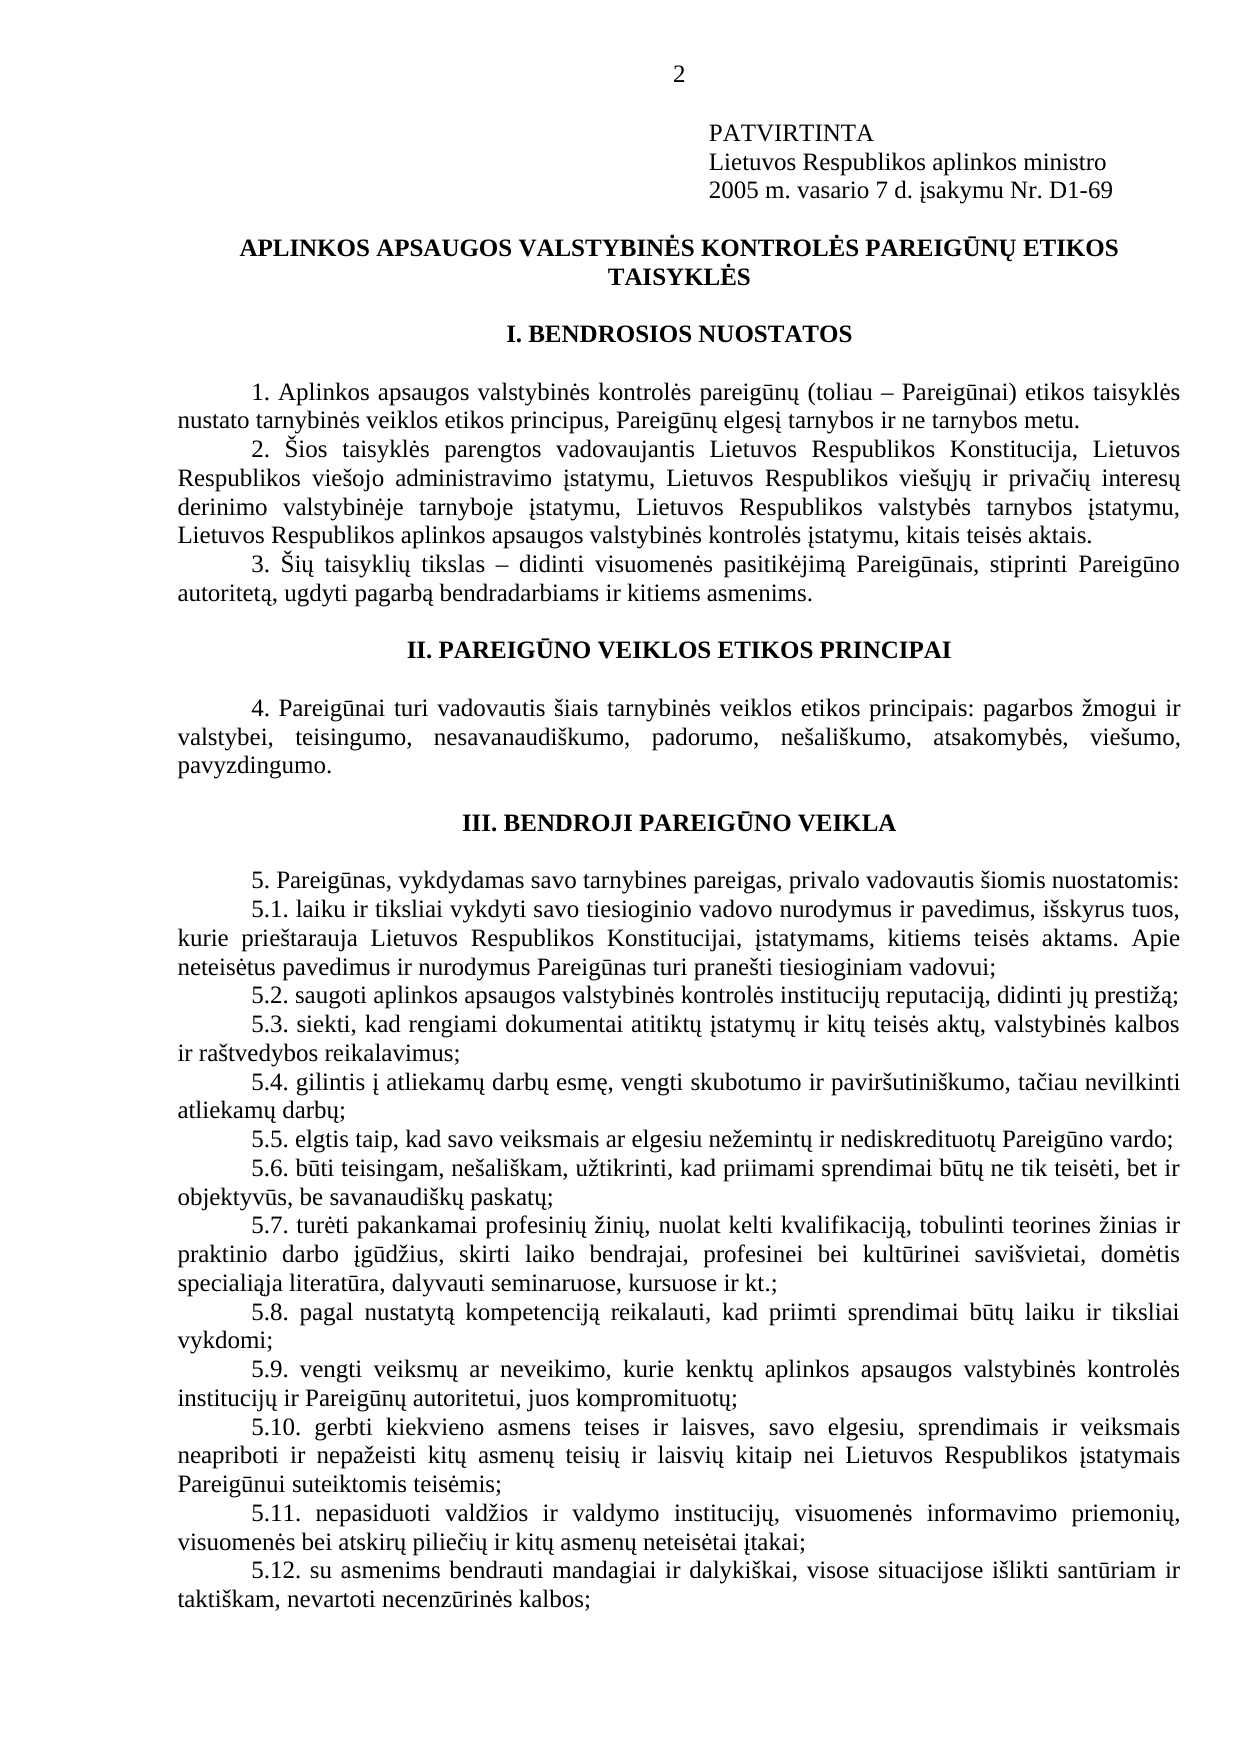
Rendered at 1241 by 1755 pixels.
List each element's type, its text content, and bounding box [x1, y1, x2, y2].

text 5. Pareigūnas, vykdydamas savo tarnybines pareigas, privalo vadovautis šiomis nuostatomis: [177, 866, 1181, 894]
text III. BENDROJI PAREIGŪNO VEIKLA [177, 808, 1181, 837]
text II. PAREIGŪNO VEIKLOS ETIKOS PRINCIPAI [177, 636, 1181, 664]
text 5.6. būti teisingam, nešališkam, užtikrinti, kad priimami sprendimai būtų ne tik teisėti, bet ir objektyvūs, be savanaudiškų paskatų; [177, 1153, 1181, 1211]
text 5.12. su asmenims bendrauti mandagiai ir dalykiškai, visose situacijose išlikti santūriam ir taktiškam, nevartoti necenzūrinės kalbos; [177, 1556, 1181, 1613]
text aplinkos apsaugos valstybinės kontrolės pareigūnŲ ETIKOS TAISYKLĖS [177, 233, 1181, 291]
text 5.10. gerbti kiekvieno asmens teises ir laisves, savo elgesiu, sprendimais ir veiksmais neapriboti ir nepažeisti kitų asmenų teisių ir laisvių kitaip nei Lietuvos Respublikos įstatymais Pareigūnui suteiktomis teisėmis; [177, 1412, 1181, 1498]
text 2. Šios taisyklės parengtos vadovaujantis Lietuvos Respublikos Konstitucija, Lietuvos Respublikos viešojo administravimo įstatymu, Lietuvos Respublikos viešųjų ir privačių interesų derinimo valstybinėje tarnyboje įstatymu, Lietuvos Respublikos valstybės tarnybos įstatymu, Lietuvos Respublikos aplinkos apsaugos valstybinės kontrolės įstatymu, kitais teisės aktais. [177, 434, 1181, 549]
text 5.7. turėti pakankamai profesinių žinių, nuolat kelti kvalifikaciją, tobulinti teorines žinias ir praktinio darbo įgūdžius, skirti laiko bendrajai, profesinei bei kultūrinei savišvietai, domėtis specialiąja literatūra, dalyvauti seminaruose, kursuose ir kt.; [177, 1211, 1181, 1297]
text 5.2. saugoti aplinkos apsaugos valstybinės kontrolės institucijų reputaciją, didinti jų prestižą; [177, 981, 1181, 1009]
text 2005 m. vasario 7 d. įsakymu Nr. D1-69 [177, 176, 1181, 204]
text 5.4. gilintis į atliekamų darbų esmę, vengti skubotumo ir paviršutiniškumo, tačiau nevilkinti atliekamų darbų; [177, 1067, 1181, 1124]
text 1. Aplinkos apsaugos valstybinės kontrolės pareigūnų (toliau – Pareigūnai) etikos taisyklės nustato tarnybinės veiklos etikos principus, Pareigūnų elgesį tarnybos ir ne tarnybos metu. [177, 377, 1181, 434]
text 3. Šių taisyklių tikslas – didinti visuomenės pasitikėjimą Pareigūnais, stiprinti Pareigūno autoritetą, ugdyti pagarbą bendradarbiams ir kitiems asmenims. [177, 549, 1181, 607]
text I. BENDROSIOS NUOSTATOS [177, 319, 1181, 348]
text 5.5. elgtis taip, kad savo veiksmais ar elgesiu nežemintų ir nediskredituotų Pareigūno vardo; [177, 1124, 1181, 1153]
text 5.8. pagal nustatytą kompetenciją reikalauti, kad priimti sprendimai būtų laiku ir tiksliai vykdomi; [177, 1297, 1181, 1354]
text PATVIRTINTA [177, 118, 1181, 147]
text Lietuvos Respublikos aplinkos ministro [177, 147, 1181, 176]
text 5.9. vengti veiksmų ar neveikimo, kurie kenktų aplinkos apsaugos valstybinės kontrolės institucijų ir Pareigūnų autoritetui, juos kompromituotų; [177, 1354, 1181, 1412]
text 5.3. siekti, kad rengiami dokumentai atitiktų įstatymų ir kitų teisės aktų, valstybinės kalbos ir raštvedybos reikalavimus; [177, 1009, 1181, 1067]
text 5.11. nepasiduoti valdžios ir valdymo institucijų, visuomenės informavimo priemonių, visuomenės bei atskirų piliečių ir kitų asmenų neteisėtai įtakai; [177, 1498, 1181, 1556]
text 5.1. laiku ir tiksliai vykdyti savo tiesioginio vadovo nurodymus ir pavedimus, išskyrus tuos, kurie prieštarauja Lietuvos Respublikos Konstitucijai, įstatymams, kitiems teisės aktams. Apie neteisėtus pavedimus ir nurodymus Pareigūnas turi pranešti tiesioginiam vadovui; [177, 894, 1181, 981]
text 4. Pareigūnai turi vadovautis šiais tarnybinės veiklos etikos principais: pagarbos žmogui ir valstybei, teisingumo, nesavanaudiškumo, padorumo, nešališkumo, atsakomybės, viešumo, pavyzdingumo. [177, 693, 1181, 779]
